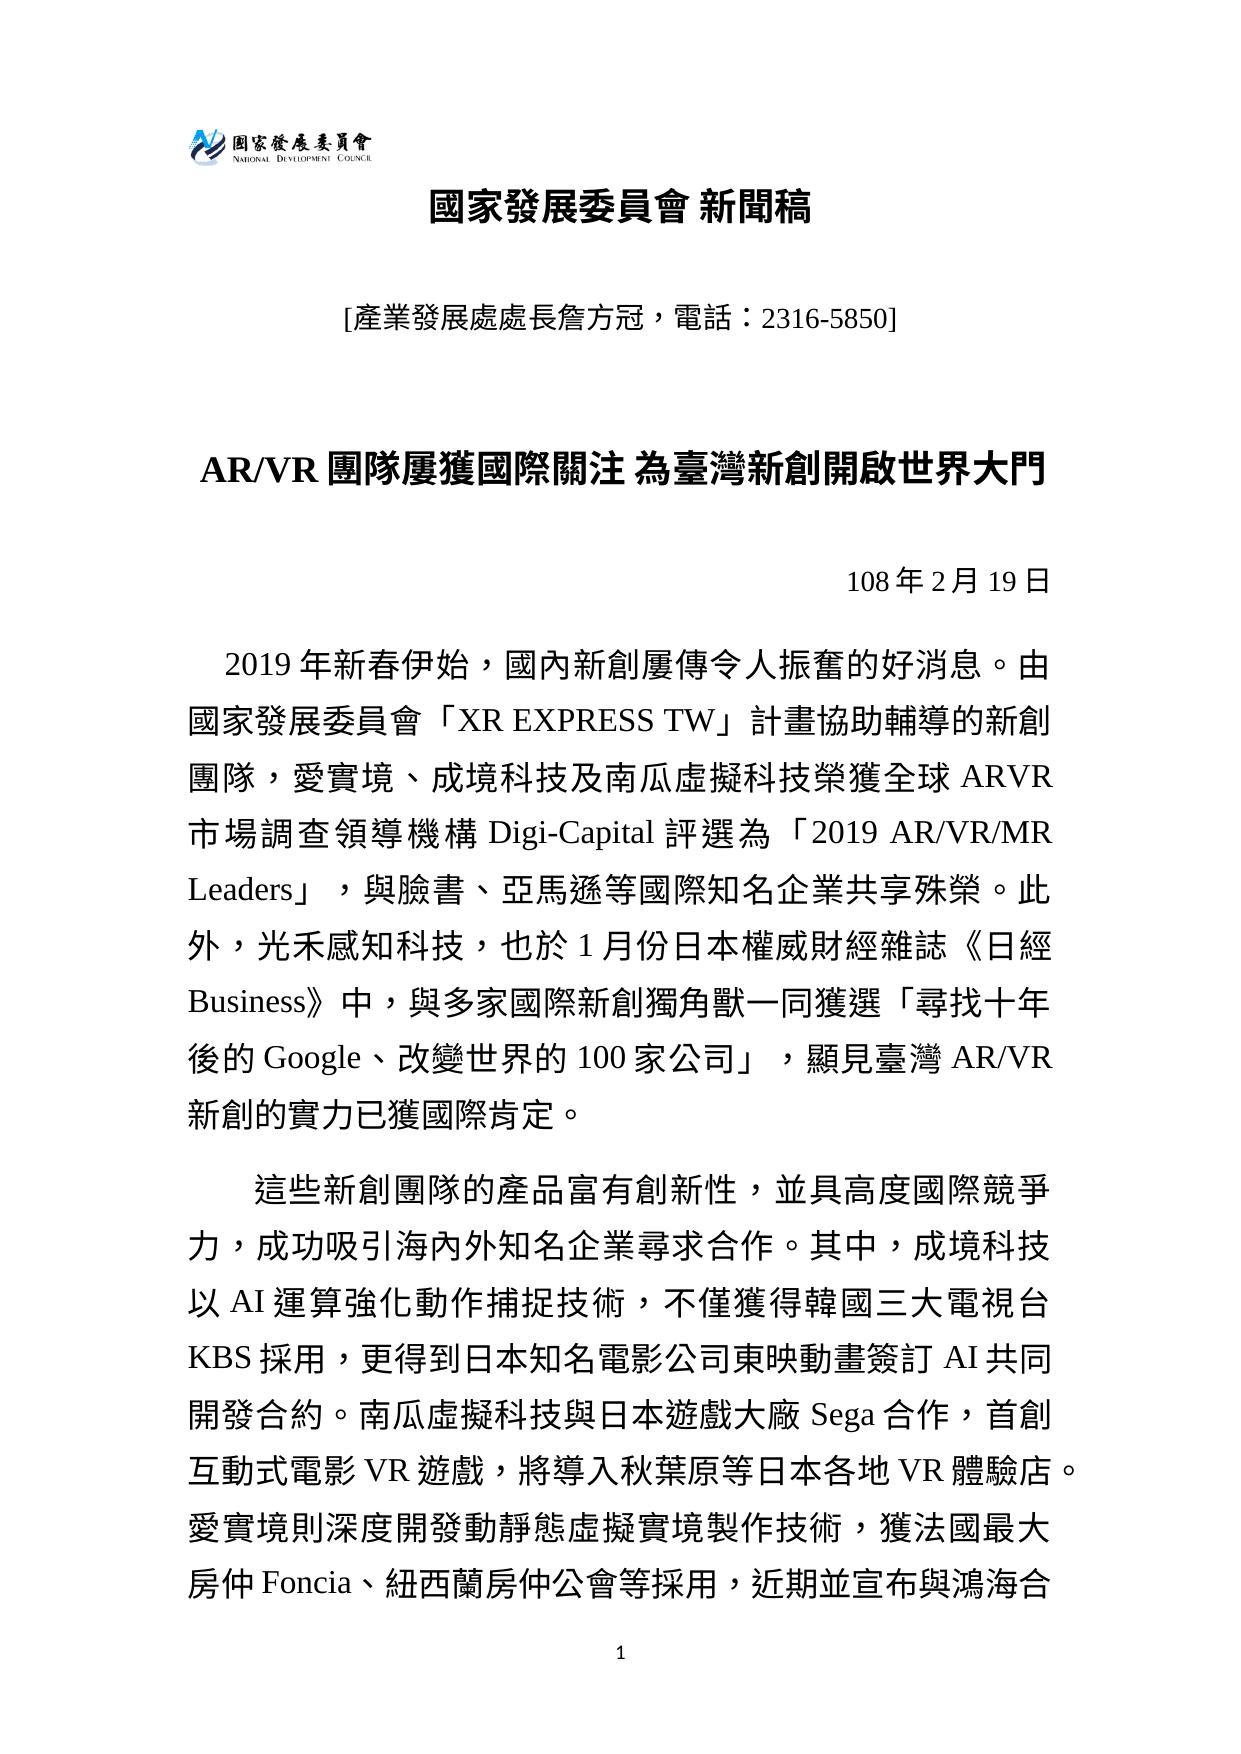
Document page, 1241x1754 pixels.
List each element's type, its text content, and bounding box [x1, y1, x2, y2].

picture [187, 128, 374, 166]
text 國家發展委員會 新聞稿 [187, 166, 1053, 241]
text [產業發展處處長詹方冠，電話：2316-5850] [187, 279, 1053, 354]
text 這些新創團隊的產品富有創新性，並具高度國際競爭力，成功吸引海內外知名企業尋求合作。其中，成境科技以AI運算強化動作捕捉技術，不僅獲得韓國三大電視台KBS採用，更得到日本知名電影公司東映動畫簽訂AI共同開發合約。南瓜虛擬科技與日本遊戲大廠Sega合作，首創互動式電影VR遊戲，將導入秋葉原等日本各地VR體驗店。愛實境則深度開發動靜態虛擬實境製作技術，獲法國最大房仲Foncia、紐西蘭房仲公會等採用，近期並宣布與鴻海合作，打造VR賞屋平台，業務觸角已橫跨電商、汽車及旅遊等，市場遍及全球逾50個國家。此外，光禾感知科技透過整合圖像辨識技術和AI演算法，成功與泰國大型鐵路集團BTS合作車站廣告行銷，並於去年底順利完成Pre A輪融資，目前市值已達數千萬美金。 [187, 1160, 1053, 1610]
text AR/VR團隊屢獲國際關注 為臺灣新創開啟世界大門 [158, 429, 1088, 504]
text 108年 2月 19 日 [187, 541, 1053, 616]
text 2019年新春伊始，國內新創屢傳令人振奮的好消息。由國家發展委員會「XR EXPRESS TW」計畫協助輔導的新創團隊，愛實境、成境科技及南瓜虛擬科技榮獲全球ARVR市場調查領導機構Digi-Capital評選為「2019 AR/VR/MR Leaders」，與臉書、亞馬遜等國際知名企業共享殊榮。此外，光禾感知科技，也於1月份日本權威財經雜誌《日經Business》中，與多家國際新創獨角獸一同獲選「尋找十年後的Google、改變世界的100家公司」，顯見臺灣AR/VR新創的實力已獲國際肯定。 [187, 635, 1053, 1141]
